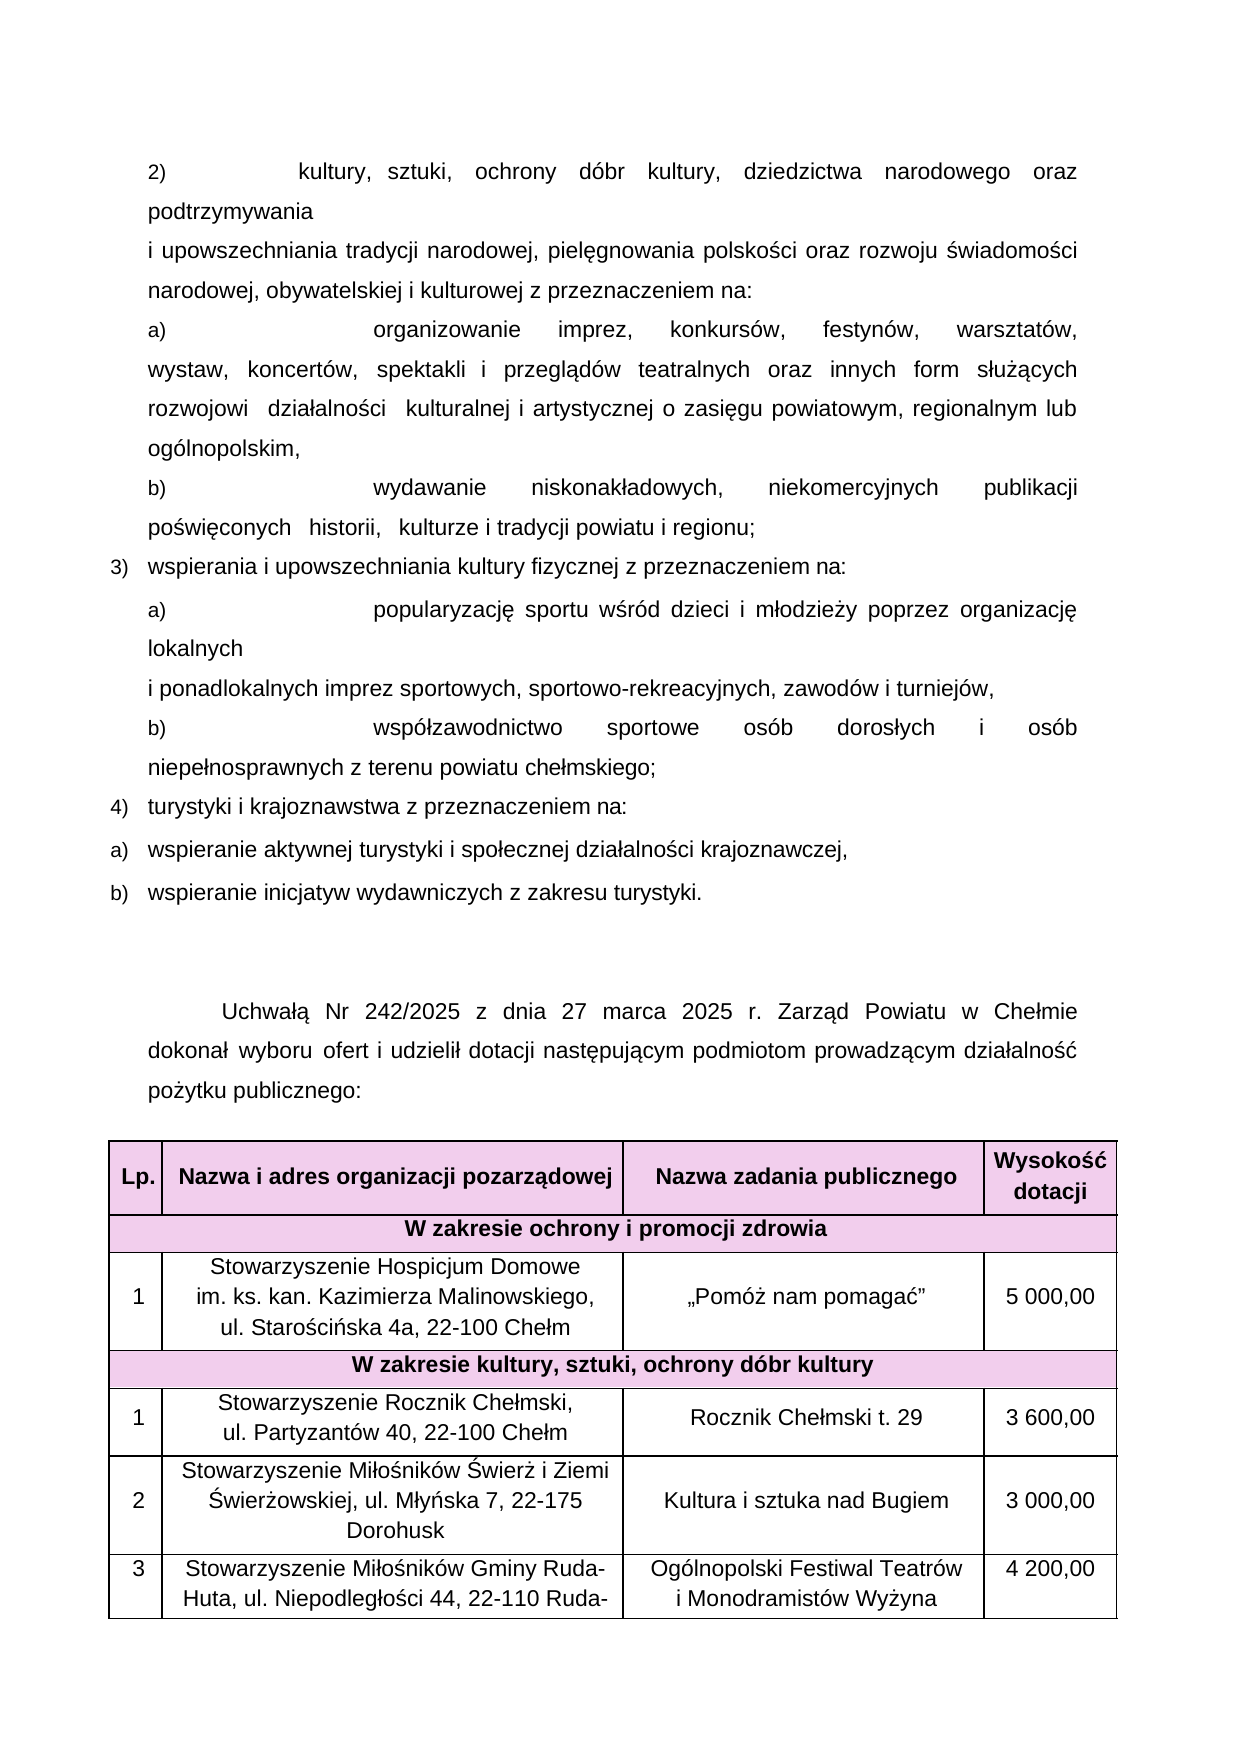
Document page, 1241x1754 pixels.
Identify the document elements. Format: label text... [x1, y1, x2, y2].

table_cell 1 [110, 1253, 161, 1350]
table_cell W zakresie ochrony i promocji zdrowia [110, 1216, 1116, 1252]
table_cell Stowarzyszenie Miłośników Gminy Ruda-Huta, ul. Niepodległości 44, 22-110 Ruda- [163, 1555, 622, 1617]
table_cell Stowarzyszenie Miłośników Świerż i Ziemi Świerżowskiej, ul. Młyńska 7, 22-175 Dorohusk [163, 1457, 622, 1553]
table_cell 3 600,00 [985, 1389, 1116, 1455]
table_cell Kultura i sztuka nad Bugiem [624, 1457, 983, 1553]
text Uchwałą Nr 242/2025 z dnia 27 marca 2025 r. Zarząd Powiatu w Chełmie dokonał wyboru ofert i udzielił dotacji następującym podmiotom prowadzącym działalność pożytku publicznego: [148, 998, 1078, 1103]
list turystyki i krajoznawstwa z przeznaczeniem na: [110, 793, 1078, 819]
table_cell 1 [110, 1389, 161, 1455]
table_cell W zakresie kultury, sztuki, ochrony dóbr kultury [110, 1351, 1116, 1387]
list wspieranie aktywnej turystyki i społecznej działalności krajoznawczej, [110, 836, 1078, 862]
list wspierania i upowszechniania kultury fizycznej z przeznaczeniem na: [110, 553, 1078, 579]
table_header Lp. [110, 1142, 161, 1214]
list kultury, sztuki, ochrony dóbr kultury, dziedzictwa narodowego oraz podtrzymywania i upowszechniania tradycji narodowej, pielęgnowania polskości oraz rozwoju świadomości narodowej, obywatelskiej i kulturowej z przeznaczeniem na: [148, 158, 1078, 303]
table_cell 3 [110, 1555, 161, 1617]
list współzawodnictwo sportowe osób dorosłych i osób niepełnosprawnych z terenu powiatu chełmskiego; [148, 714, 1078, 780]
table_cell Stowarzyszenie Hospicjum Domowe im. ks. kan. Kazimierza Malinowskiego, ul. Starościńska 4a, 22-100 Chełm [163, 1253, 622, 1350]
table_cell Rocznik Chełmski t. 29 [624, 1389, 983, 1455]
table_cell Stowarzyszenie Rocznik Chełmski, ul. Partyzantów 40, 22-100 Chełm [163, 1389, 622, 1455]
table_cell Ogólnopolski Festiwal Teatrów i Monodramistów Wyżyna [624, 1555, 983, 1617]
list organizowanie imprez, konkursów, festynów, warsztatów, wystaw, koncertów, spektakli i przeglądów teatralnych oraz innych form służących rozwojowi działalności kulturalnej i artystycznej o zasięgu powiatowym, regionalnym lub ogólnopolskim, [148, 316, 1078, 461]
table_cell 3 000,00 [985, 1457, 1116, 1553]
table_header Wysokość dotacji [985, 1142, 1116, 1214]
list wspieranie inicjatyw wydawniczych z zakresu turystyki. [110, 879, 1078, 906]
table_cell 4 200,00 [985, 1555, 1116, 1617]
table_cell „Pomóż nam pomagać” [624, 1253, 983, 1350]
table_header Nazwa zadania publicznego [624, 1142, 983, 1214]
list wydawanie niskonakładowych, niekomercyjnych publikacji poświęconych historii, kulturze i tradycji powiatu i regionu; [148, 474, 1078, 540]
table_cell 2 [110, 1457, 161, 1553]
list popularyzację sportu wśród dzieci i młodzieży poprzez organizację lokalnych i ponadlokalnych imprez sportowych, sportowo-rekreacyjnych, zawodów i turniejów, [148, 596, 1078, 701]
table_header Nazwa i adres organizacji pozarządowej [163, 1142, 622, 1214]
table_cell 5 000,00 [985, 1253, 1116, 1350]
